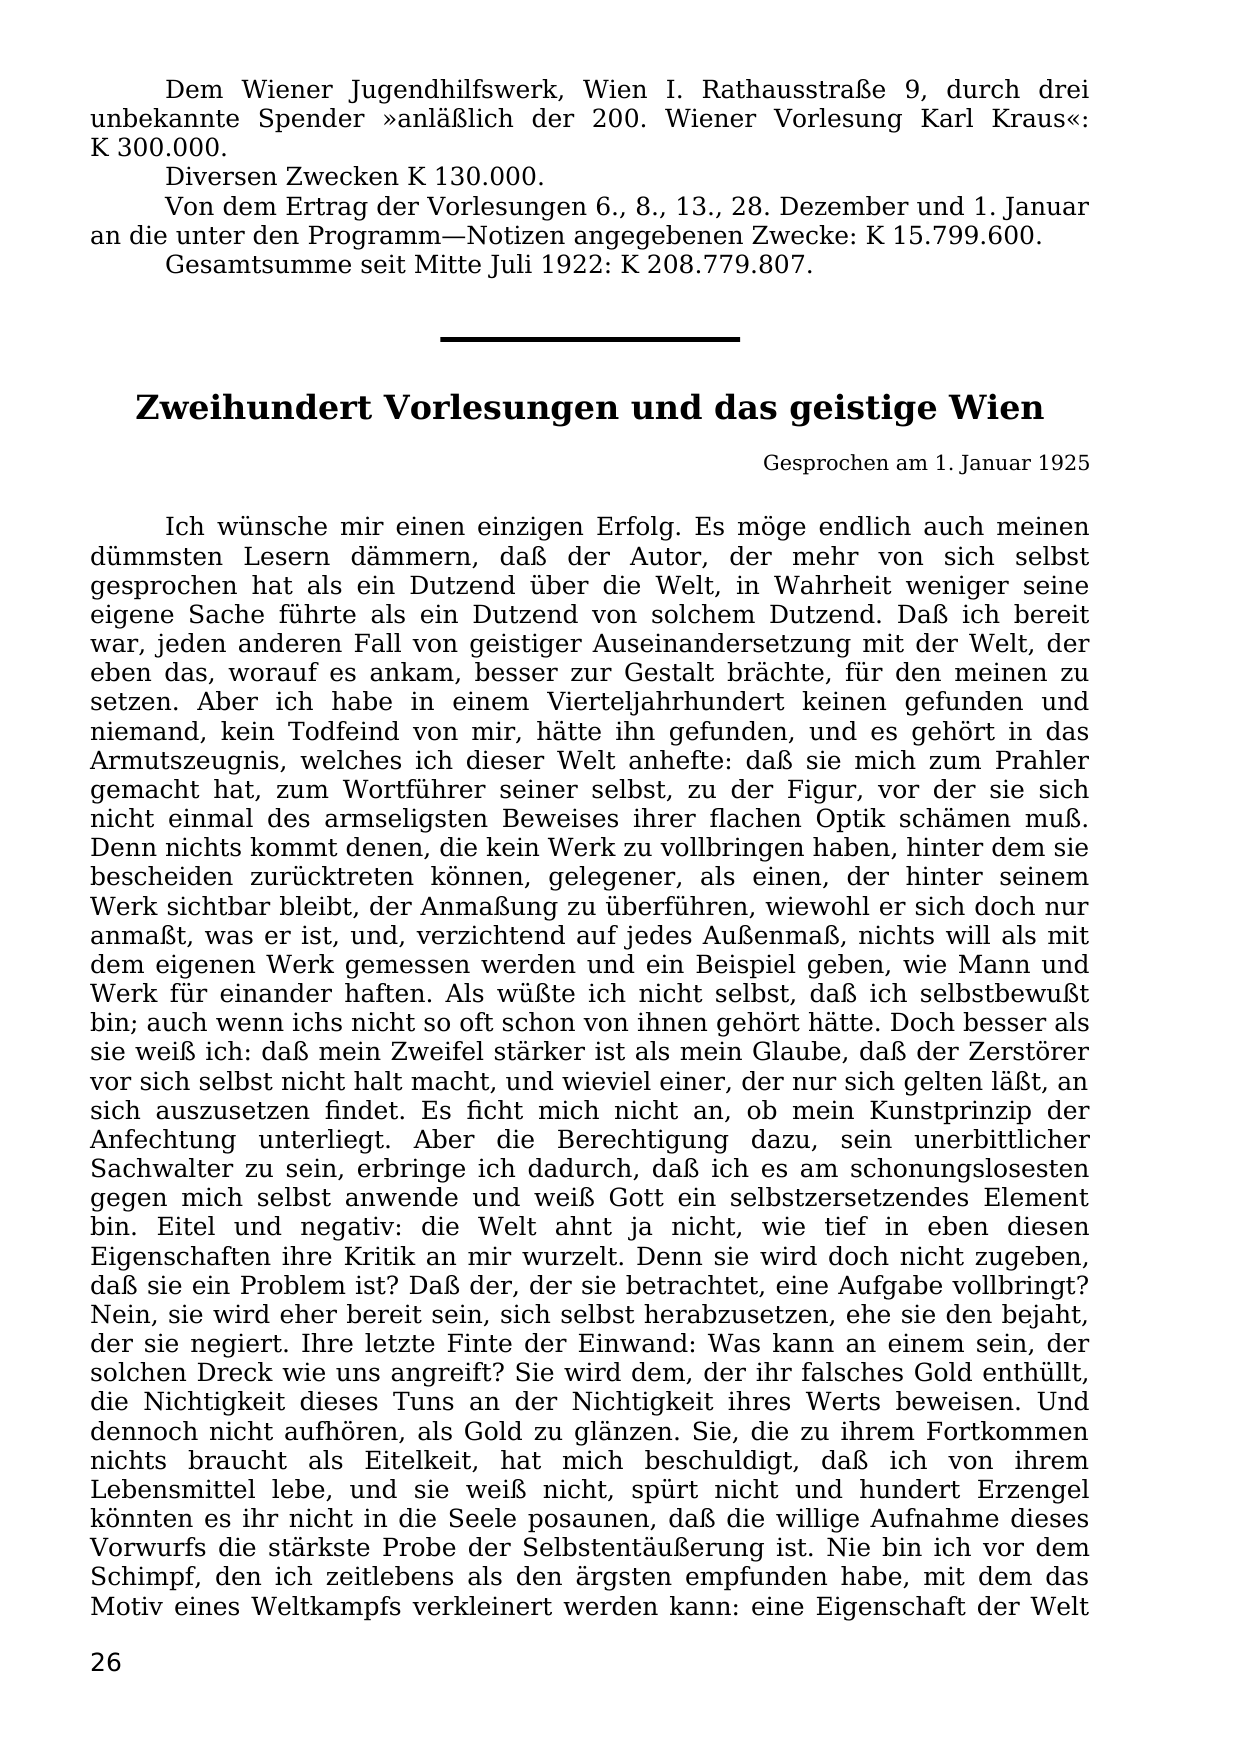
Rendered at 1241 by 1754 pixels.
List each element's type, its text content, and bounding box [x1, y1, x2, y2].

text Ich wünsche mir einen einzigen Erfolg. Es möge endlich auch meinen dümmsten Lesern dämmern, daß der Autor, der mehr von sich selbst gesprochen hat als ein Dutzend über die Welt, in Wahrheit weniger seine eigene Sache führte als ein Dutzend von solchem Dutzend. Daß ich bereit war, jeden anderen Fall von geistiger Auseinandersetzung mit der Welt, der eben das, worauf es ankam, besser zur Gestalt brächte, für den meinen zu setzen. Aber ich habe in einem Vierteljahrhundert keinen gefunden und niemand, kein Todfeind von mir, hätte ihn gefunden, und es gehört in das Armutszeugnis, welches ich dieser Welt anhefte: daß sie mich zum Prahler gemacht hat, zum Wortführer seiner selbst, zu der Figur, vor der sie sich nicht einmal des armseligsten Beweises ihrer flachen Optik schämen muß. Denn nichts kommt denen, die kein Werk zu vollbringen haben, hinter dem sie bescheiden zurücktreten können, gelegener, als einen, der hinter seinem Werk sichtbar bleibt, der Anmaßung zu überführen, wiewohl er sich doch nur anmaßt, was er ist, und, verzichtend auf jedes Außenmaß, nichts will als mit dem eigenen Werk gemessen werden und ein Beispiel geben, wie Mann und Werk für einander haften. Als wüßte ich nicht selbst, daß ich selbstbewußt bin; auch wenn ichs nicht so oft schon von ihnen gehört hätte. Doch besser als sie weiß ich: daß mein Zweifel stärker ist als mein Glaube, daß der Zerstörer vor sich selbst nicht halt macht, und wieviel einer, der nur sich gelten läßt, an sich auszusetzen findet. Es ficht mich nicht an, ob mein Kunstprinzip der Anfechtung unterliegt. Aber die Berechtigung dazu, sein unerbittlicher Sachwalter zu sein, erbringe ich dadurch, daß ich es am schonungslosesten gegen mich selbst anwende und weiß Gott ein selbstzersetzendes Element bin. Eitel und negativ: die Welt ahnt ja nicht, wie tief in eben diesen Eigenschaften ihre Kritik an mir wurzelt. Denn sie wird doch nicht zugeben, daß sie ein Problem ist? Daß der, der sie betrachtet, eine Aufgabe vollbringt? Nein, sie wird eher bereit sein, sich selbst herabzusetzen, ehe sie den bejaht, der sie negiert. Ihre letzte Finte der Einwand: Was kann an einem sein, der solchen Dreck wie uns angreift? Sie wird dem, der ihr falsches Gold enthüllt, die Nichtigkeit dieses Tuns an der Nichtigkeit ihres Werts beweisen. Und dennoch nicht aufhören, als Gold zu glänzen. Sie, die zu ihrem Fortkommen nichts braucht als Eitelkeit, hat mich beschuldigt, daß ich von ihrem Lebensmittel lebe, und sie weiß nicht, spürt nicht und hundert Erzengel könnten es ihr nicht in die Seele posaunen, daß die willige Aufnahme dieses Vorwurfs die stärkste Probe der Selbstent­äußerung ist. Nie bin ich vor dem Schimpf, den ich zeitlebens als den ärgsten empfunden habe, mit dem das Motiv eines Weltkampfs verkleinert werden kann: eine Eigenschaft der Welt [90, 500, 1091, 1621]
text Von dem Ertrag der Vorlesungen 6., 8., 13., 28. Dezember und 1. Januar an die unter den Programm—Notizen angegebenen Zwecke: K 15.799.600. [90, 192, 1091, 250]
text Dem Wiener Jugendhilfswerk, Wien I. Rathausstraße 9, durch drei unbekannte Spender »anläßlich der 200. Wiener Vorlesung Karl Kraus«: K 300.000. [90, 75, 1091, 162]
picture [440, 337, 741, 342]
text Zweihundert Vorlesungen und das geistige Wien [90, 364, 1091, 427]
text Gesamtsumme seit Mitte Juli 1922: K 208.779.807. [90, 250, 1091, 279]
text Gesprochen am 1. Januar 1925 [90, 451, 1091, 475]
text Diversen Zwecken K 130.000. [90, 162, 1091, 192]
